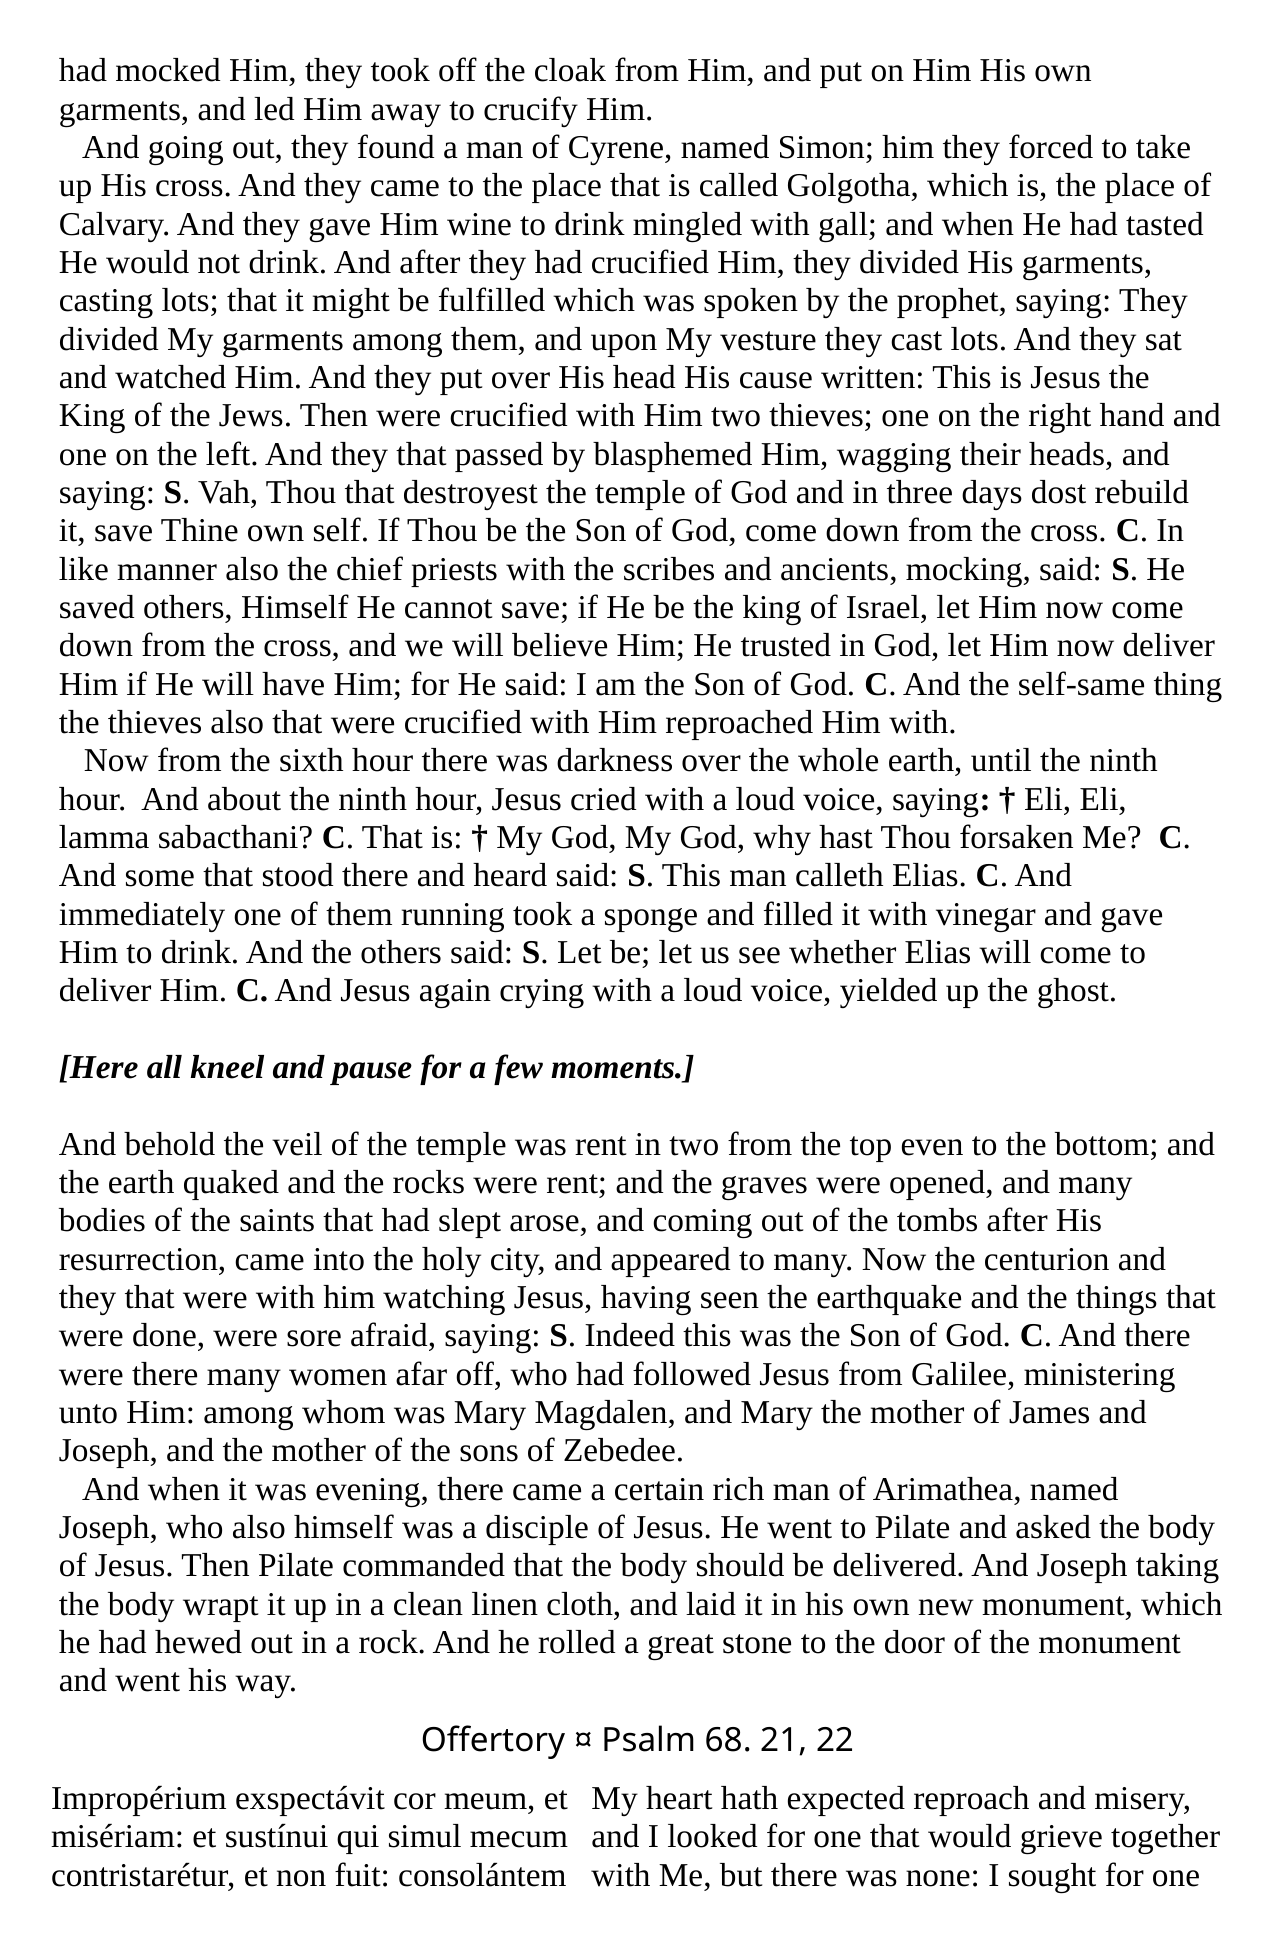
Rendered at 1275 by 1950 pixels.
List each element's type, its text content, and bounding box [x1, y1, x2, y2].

table_header Impropérium exspectávit cor meum, et misériam: et sustínui qui simul mecum contristarétur, et non fuit: consolántem [45, 1773, 586, 1899]
table_header had mocked Him, they took off the cloak from Him, and put on Him His own garments, and led Him away to crucify Him. And going out, they found a man of Cyrene, named Simon; him they forced to take up His cross. And they came to the place that is called Golgotha, which is, the place of Calvary. And they gave Him wine to drink mingled with gall; and when He had tasted He would not drink. And after they had crucified Him, they divided His garments, casting lots; that it might be fulfilled which was spoken by the prophet, saying: They divided My garments among them, and upon My vesture they cast lots. And they sat and watched Him. And they put over His head His cause written: This is Jesus the King of the Jews. Then were crucified with Him two thieves; one on the right hand and one on the left. And they that passed by blasphemed Him, wagging their heads, and saying: S. Vah, Thou that destroyest the temple of God and in three days dost rebuild it, save Thine own self. If Thou be the Son of God, come down from the cross. C. In like manner also the chief priests with the scribes and ancients, mocking, said: S. He saved others, Himself He cannot save; if He be the king of Israel, let Him now come down from the cross, and we will believe Him; He trusted in God, let Him now deliver Him if He will have Him; for He said: I am the Son of God. C. And the self-same thing the thieves also that were crucified with Him reproached Him with. Now from the sixth hour there was darkness over the whole earth, until the ninth hour. And about the ninth hour, Jesus cried with a loud voice, saying: † Eli, Eli, lamma sabacthani? C. That is: † My God, My God, why hast Thou forsaken Me? C. And some that stood there and heard said: S. This man calleth Elias. C. And immediately one of them running took a sponge and filled it with vinegar and gave Him to drink. And the others said: S. Let be; let us see whether Elias will come to deliver Him. C. And Jesus again crying with a loud voice, yielded up the ghost. [Here all kneel and pause for a few moments.] And behold the veil of the temple was rent in two from the top even to the bottom; and the earth quaked and the rocks were rent; and the graves were opened, and many bodies of the saints that had slept arose, and coming out of the tombs after His resurrection, came into the holy city, and appeared to many. Now the centurion and they that were with him watching Jesus, having seen the earthquake and the things that were done, were sore afraid, saying: S. Indeed this was the Son of God. C. And there were there many women afar off, who had followed Jesus from Galilee, ministering unto Him: among whom was Mary Magdalen, and Mary the mother of James and Joseph, and the mother of the sons of Zebedee. And when it was evening, there came a certain rich man of Arimathea, named Joseph, who also himself was a disciple of Jesus. He went to Pilate and asked the body of Jesus. Then Pilate commanded that the body should be delivered. And Joseph taking the body wrapt it up in a clean linen cloth, and laid it in his own new monument, which he had hewed out in a rock. And he rolled a great stone to the door of the monument and went his way. [53, 45, 1230, 1705]
table_header My heart hath expected reproach and misery, and I looked for one that would grieve together with Me, but there was none: I sought for one [586, 1773, 1230, 1899]
table_header [45, 45, 53, 1705]
subtitle Offertory ¤ Psalm 68. 21, 22 [45, 1715, 1230, 1761]
